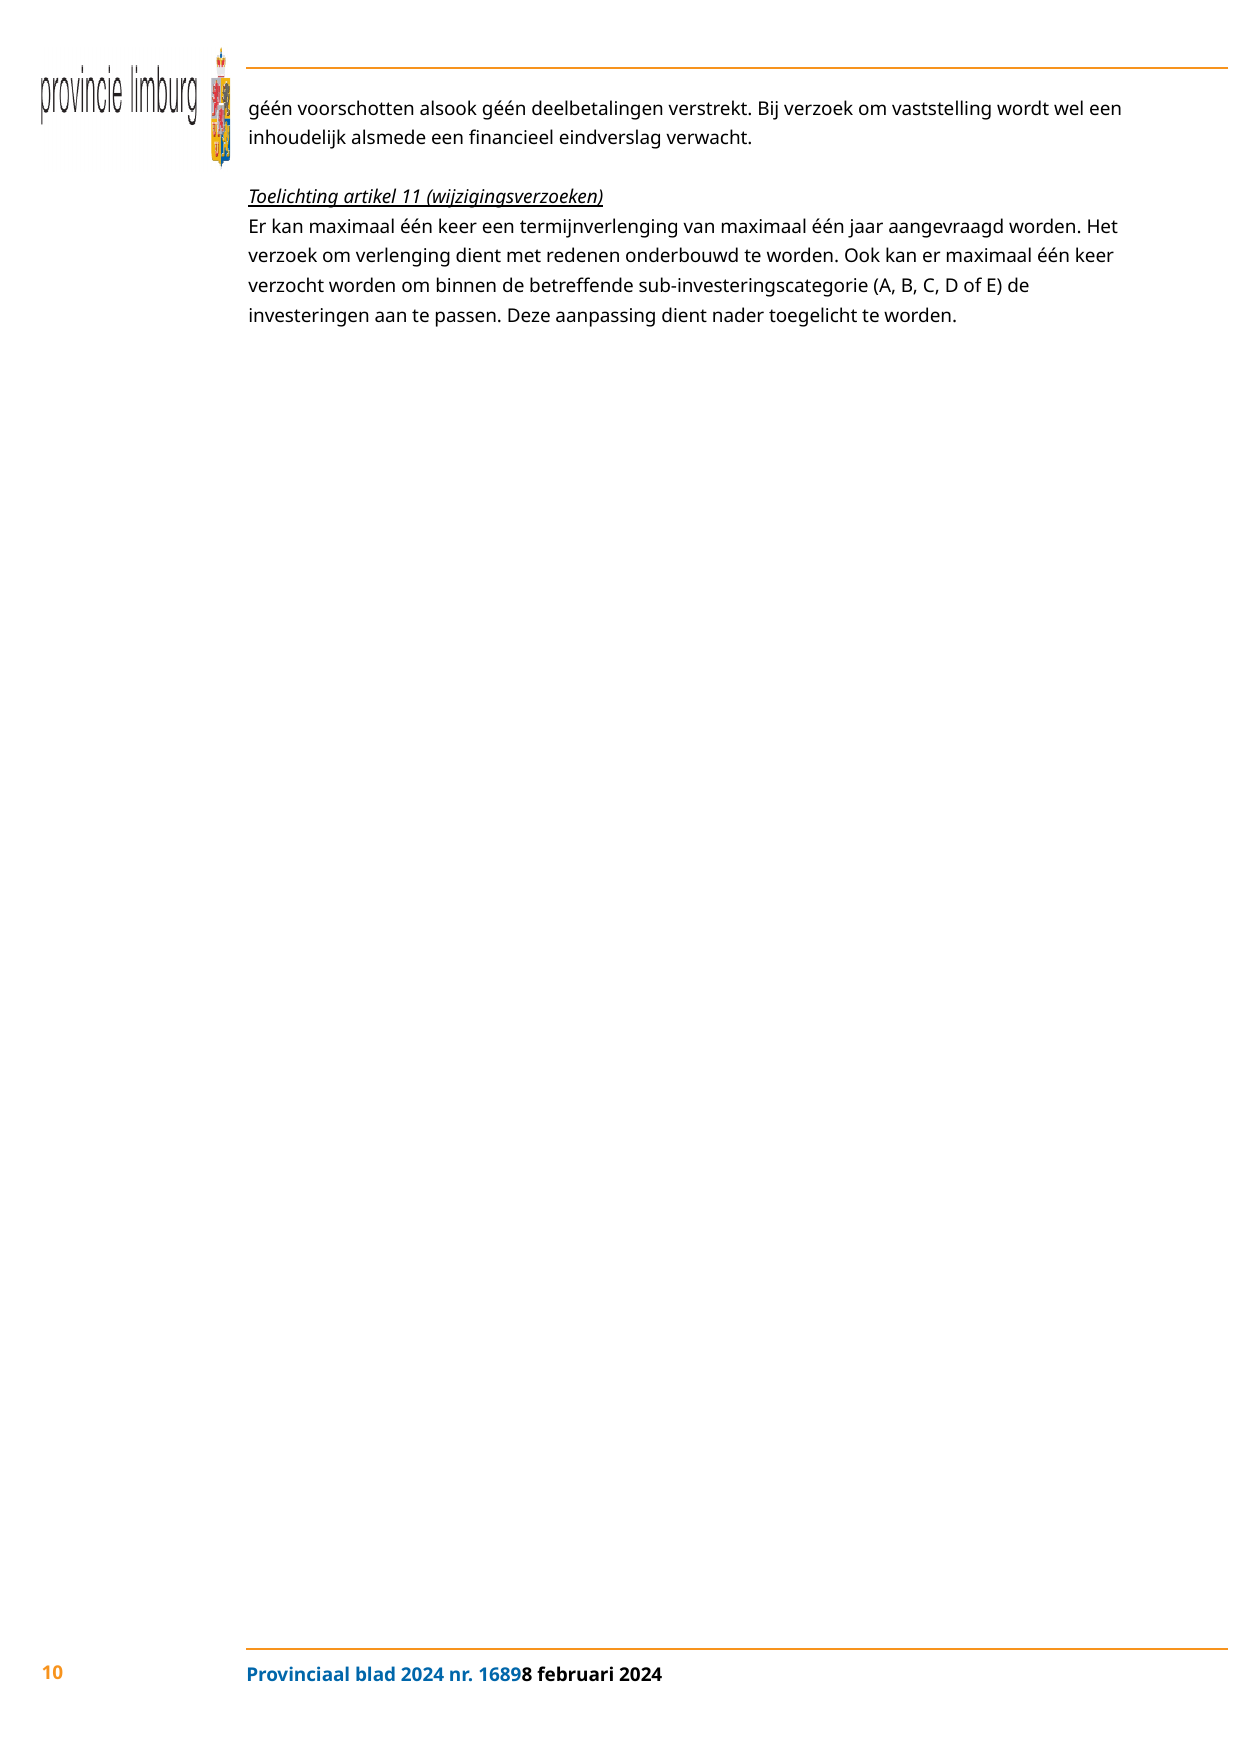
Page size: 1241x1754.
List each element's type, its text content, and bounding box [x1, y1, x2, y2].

text Toelichting artikel 11 (wijzigingsverzoeken) [248, 183, 1152, 209]
picture [41, 47, 231, 172]
text géén voorschotten alsook géén deelbetalingen verstrekt. Bij verzoek om vaststelling wordt wel een inhoudelijk alsmede een financieel eindverslag verwacht. [248, 95, 1152, 150]
text Er kan maximaal één keer een termijnverlenging van maximaal één jaar aangevraagd worden. Het verzoek om verlenging dient met redenen onderbouwd te worden. Ook kan er maximaal één keer verzocht worden om binnen de betreffende sub-investeringscategorie (A, B, C, D of E) de investeringen aan te passen. Deze aanpassing dient nader toegelicht te worden. [248, 213, 1152, 328]
